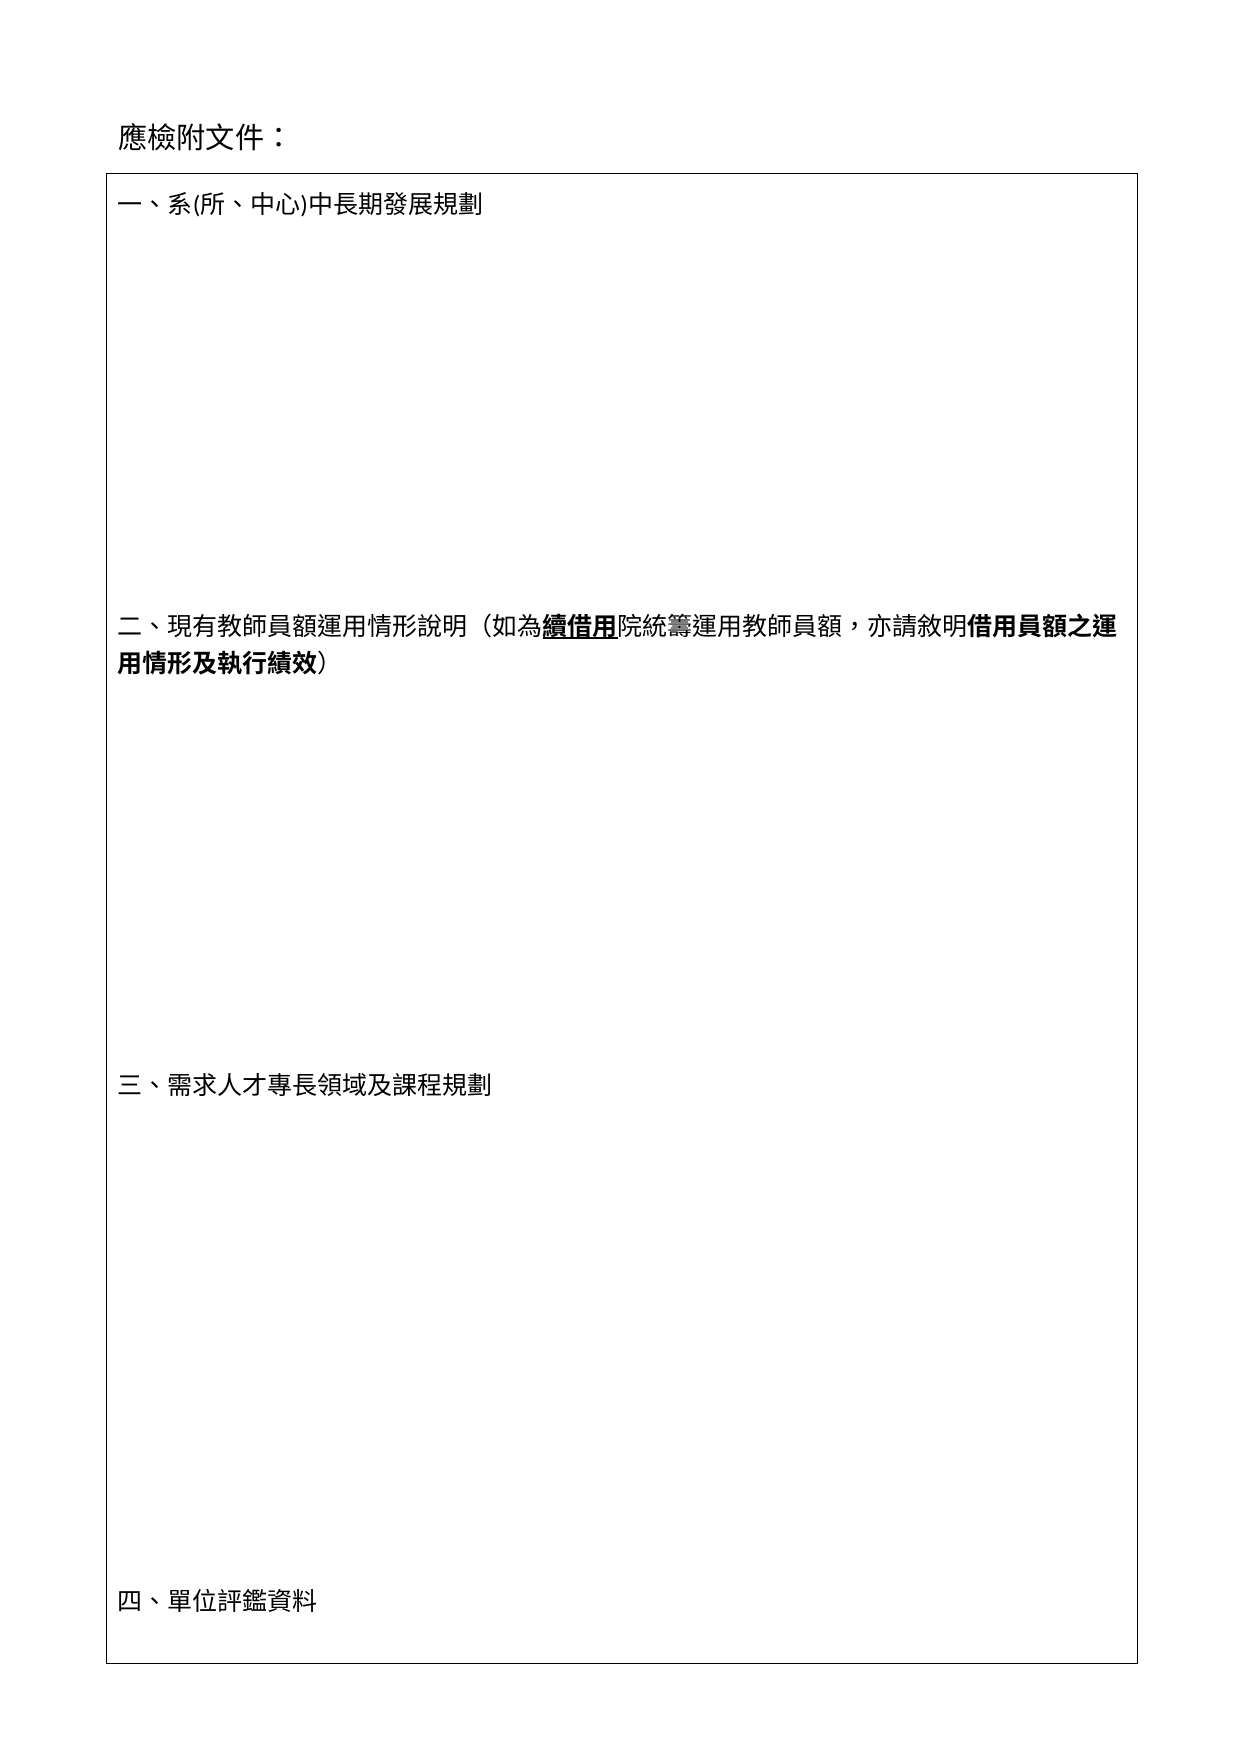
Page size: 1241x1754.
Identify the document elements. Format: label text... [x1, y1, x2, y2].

table_header 一、系(所、中心)中長期發展規劃 二、現有教師員額運用情形說明（如為續借用院統籌運用教師員額，亦請敘明借用員額之運用情形及執行績效） 三、需求人才專長領域及課程規劃 四、單位評鑑資料 [107, 174, 1137, 1663]
text 應檢附文件： [118, 98, 1122, 173]
